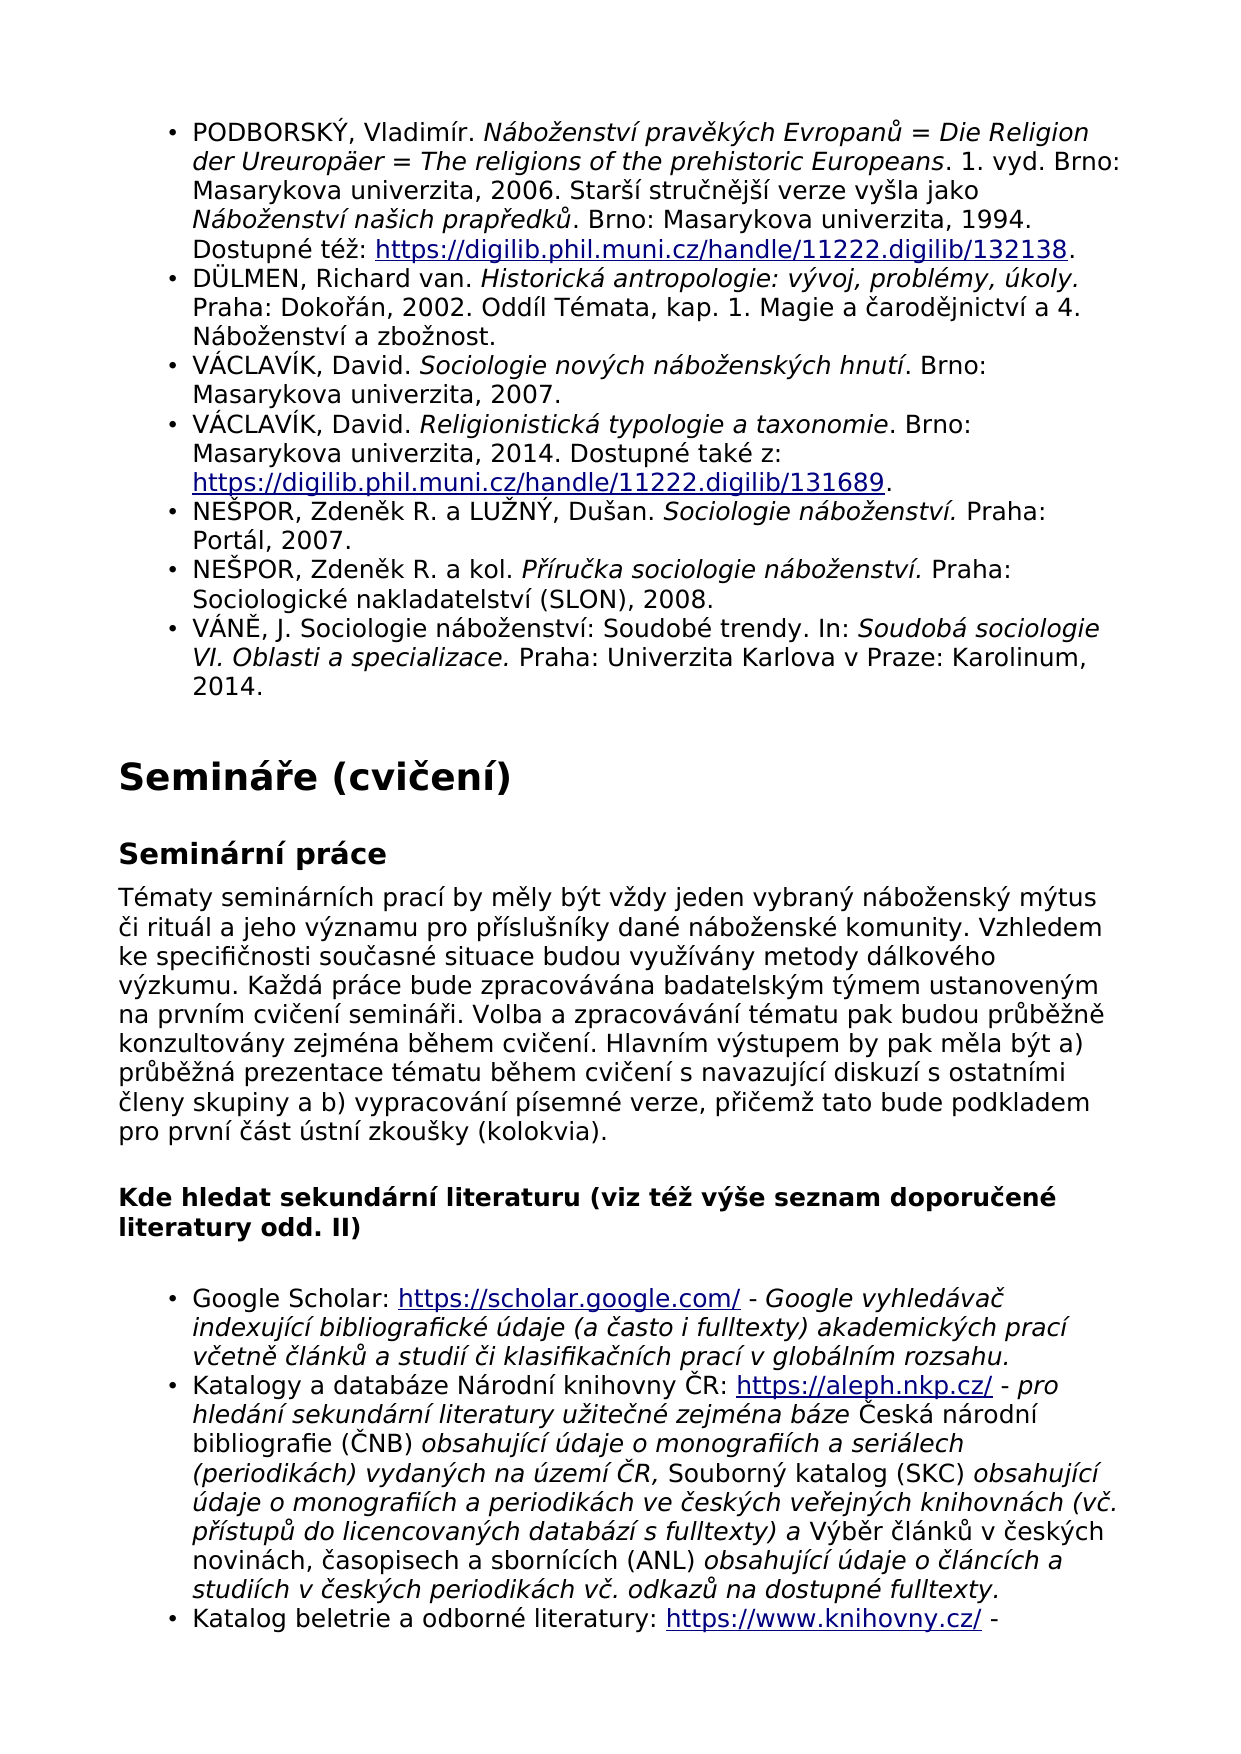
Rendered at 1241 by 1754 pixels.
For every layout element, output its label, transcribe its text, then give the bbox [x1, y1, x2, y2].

subtitle Seminární práce [118, 837, 1122, 871]
list Google Scholar: https://scholar.google.com/ - Google vyhledávač indexující bibliografické údaje (a často i fulltexty) akademických prací včetně článků a studií či klasifikačních prací v globálním rozsahu. [177, 1284, 1122, 1371]
text Tématy seminárních prací by měly být vždy jeden vybraný náboženský mýtus či rituál a jeho významu pro příslušníky dané náboženské komunity. Vzhledem ke specifičnosti současné situace budou využívány metody dálkového výzkumu. Každá práce bude zpracovávána badatelským týmem ustanoveným na prvním cvičení semináři. Volba a zpracovávání tématu pak budou průběžně konzultovány zejména během cvičení. Hlavním výstupem by pak měla být a) průběžná prezentace tématu během cvičení s navazující diskuzí s ostatními členy skupiny a b) vypracování písemné verze, přičemž tato bude podkladem pro první část ústní zkoušky (kolokvia). [118, 883, 1122, 1146]
subtitle Kde hledat sekundární literaturu (viz též výše seznam doporučené literatury odd. II) [118, 1183, 1122, 1242]
list PODBORSKÝ, Vladimír. Náboženství pravěkých Evropanů = Die Religion der Ureuropäer = The religions of the prehistoric Europeans. 1. vyd. Brno: Masarykova univerzita, 2006. Starší stručnější verze vyšla jako Náboženství našich prapředků. Brno: Masarykova univerzita, 1994. Dostupné též: https://digilib.phil.muni.cz/handle/11222.digilib/132138. [177, 118, 1122, 264]
subtitle Semináře (cvičení) [118, 756, 1122, 799]
list Katalog beletrie a odborné literatury: https://www.knihovny.cz/ [177, 1605, 1122, 1634]
list VÁCLAVÍK, David. Sociologie nových náboženských hnutí. Brno: Masarykova univerzita, 2007. [177, 351, 1122, 410]
list VÁNĚ, J. Sociologie náboženství: Soudobé trendy. In: Soudobá sociologie VI. Oblasti a specializace. Praha: Univerzita Karlova v Praze: Karolinum, 2014. [177, 614, 1122, 701]
list DÜLMEN, Richard van. Historická antropologie: vývoj, problémy, úkoly. Praha: Dokořán, 2002. Oddíl Témata, kap. 1. Magie a čarodějnictví a 4. Náboženství a zbožnost. [177, 264, 1122, 351]
list NEŠPOR, Zdeněk R. a LUŽNÝ, Dušan. Sociologie náboženství. Praha: Portál, 2007. [177, 497, 1122, 556]
list Katalogy a databáze Národní knihovny ČR: https://aleph.nkp.cz/ - pro hledání sekundární literatury užitečné zejména báze Česká národní bibliografie (ČNB) obsahující údaje o monografiích a seriálech (periodikách) vydaných na území ČR, Souborný katalog (SKC) obsahující údaje o monografiích a periodikách ve českých veřejných knihovnách (vč. přístupů do licencovaných databází s fulltexty) a Výběr článků v českých novinách, časopisech a sbornících (ANL) obsahující údaje o článcích a studiích v českých periodikách vč. odkazů na dostupné fulltexty. [177, 1371, 1122, 1605]
list NEŠPOR, Zdeněk R. a kol. Příručka sociologie náboženství. Praha: Sociologické nakladatelství (SLON), 2008. [177, 556, 1122, 614]
list VÁCLAVÍK, David. Religionistická typologie a taxonomie. Brno: Masarykova univerzita, 2014. Dostupné také z: https://digilib.phil.muni.cz/handle/11222.digilib/131689. [177, 410, 1122, 497]
